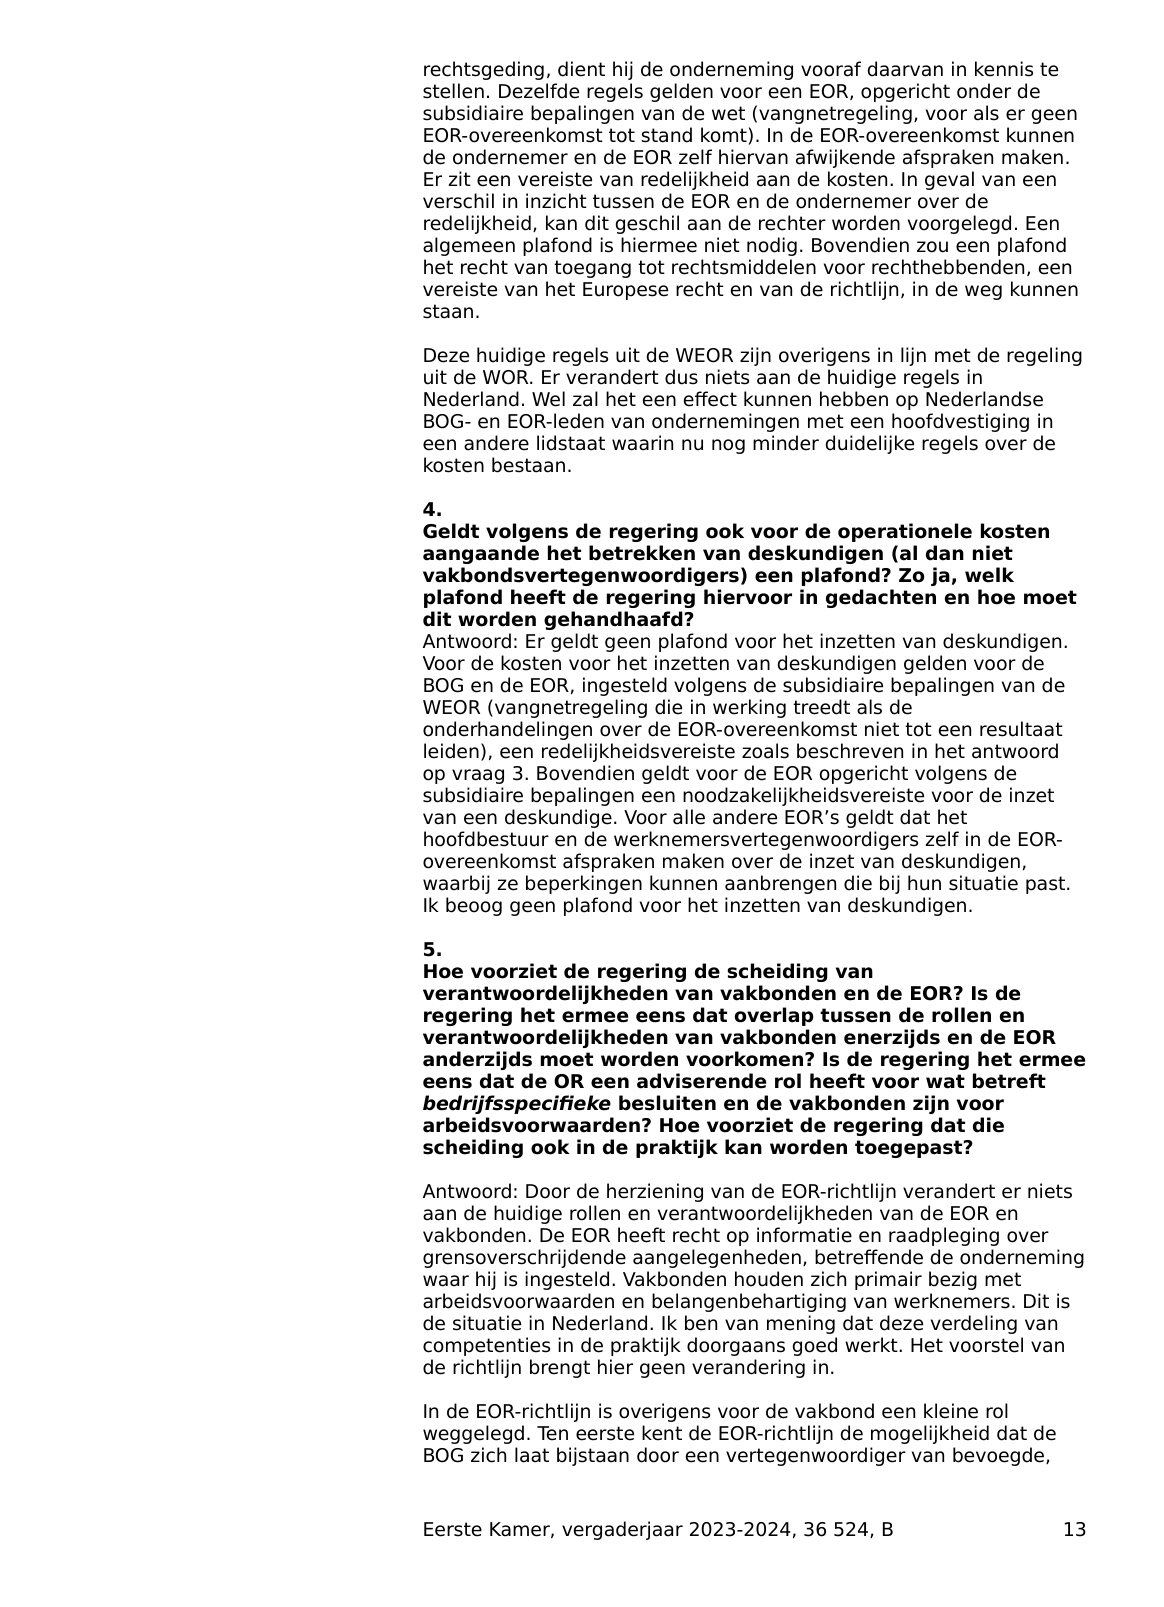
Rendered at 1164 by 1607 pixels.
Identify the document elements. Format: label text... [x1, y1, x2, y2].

text rechtsgeding, dient hij de onderneming vooraf daarvan in kennis te stellen. Dezelfde regels gelden voor een EOR, opgericht onder de subsidiaire bepalingen van de wet (vangnetregeling, voor als er geen EOR-overeenkomst tot stand komt). In de EOR-overeenkomst kunnen de ondernemer en de EOR zelf hiervan afwijkende afspraken maken. [422, 59, 1087, 169]
text Antwoord: Door de herziening van de EOR-richtlijn verandert er niets aan de huidige rollen en verantwoordelijkheden van de EOR en vakbonden. De EOR heeft recht op informatie en raadpleging over grensoverschrijdende aangelegenheden, betreffende de onderneming waar hij is ingesteld. Vakbonden houden zich primair bezig met arbeidsvoorwaarden en belangenbehartiging van werknemers. Dit is de situatie in Nederland. Ik ben van mening dat deze verdeling van competenties in de praktijk doorgaans goed werkt. Het voorstel van de richtlijn brengt hier geen verandering in. [422, 1181, 1087, 1379]
text Deze huidige regels uit de WEOR zijn overigens in lijn met de regeling uit de WOR. Er verandert dus niets aan de huidige regels in Nederland. Wel zal het een effect kunnen hebben op Nederlandse BOG- en EOR-leden van ondernemingen met een hoofdvestiging in een andere lidstaat waarin nu nog minder duidelijke regels over de kosten bestaan. [422, 345, 1087, 477]
text In de EOR-richtlijn is overigens voor de vakbond een kleine rol weggelegd. Ten eerste kent de EOR-richtlijn de mogelijkheid dat de BOG zich laat bijstaan door een vertegenwoordiger van bevoegde, [422, 1401, 1087, 1467]
text Hoe voorziet de regering de scheiding van verantwoordelijkheden van vakbonden en de EOR? Is de regering het ermee eens dat overlap tussen de rollen en verantwoordelijkheden van vakbonden enerzijds en de EOR anderzijds moet worden voorkomen? Is de regering het ermee eens dat de OR een adviserende rol heeft voor wat betreft bedrijfsspecifieke besluiten en de vakbonden zijn voor arbeidsvoorwaarden? Hoe voorziet de regering dat die scheiding ook in de praktijk kan worden toegepast? [422, 961, 1087, 1159]
text Geldt volgens de regering ook voor de operationele kosten aangaande het betrekken van deskundigen (al dan niet vakbondsvertegenwoordigers) een plafond? Zo ja, welk plafond heeft de regering hiervoor in gedachten en hoe moet dit worden gehandhaafd? [422, 521, 1087, 631]
text Er zit een vereiste van redelijkheid aan de kosten. In geval van een verschil in inzicht tussen de EOR en de ondernemer over de redelijkheid, kan dit geschil aan de rechter worden voorgelegd. Een algemeen plafond is hiermee niet nodig. Bovendien zou een plafond het recht van toegang tot rechtsmiddelen voor rechthebbenden, een vereiste van het Europese recht en van de richtlijn, in de weg kunnen staan. [422, 169, 1087, 323]
text 4. [422, 499, 1087, 521]
text 5. [422, 939, 1087, 961]
text Antwoord: Er geldt geen plafond voor het inzetten van deskundigen. Voor de kosten voor het inzetten van deskundigen gelden voor de BOG en de EOR, ingesteld volgens de subsidiaire bepalingen van de WEOR (vangnetregeling die in werking treedt als de onderhandelingen over de EOR-overeenkomst niet tot een resultaat leiden), een redelijkheidsvereiste zoals beschreven in het antwoord op vraag 3. Bovendien geldt voor de EOR opgericht volgens de subsidiaire bepalingen een noodzakelijkheidsvereiste voor de inzet van een deskundige. Voor alle andere EOR’s geldt dat het hoofdbestuur en de werknemersvertegenwoordigers zelf in de EOR-overeenkomst afspraken maken over de inzet van deskundigen, waarbij ze beperkingen kunnen aanbrengen die bij hun situatie past. Ik beoog geen plafond voor het inzetten van deskundigen. [422, 631, 1087, 917]
